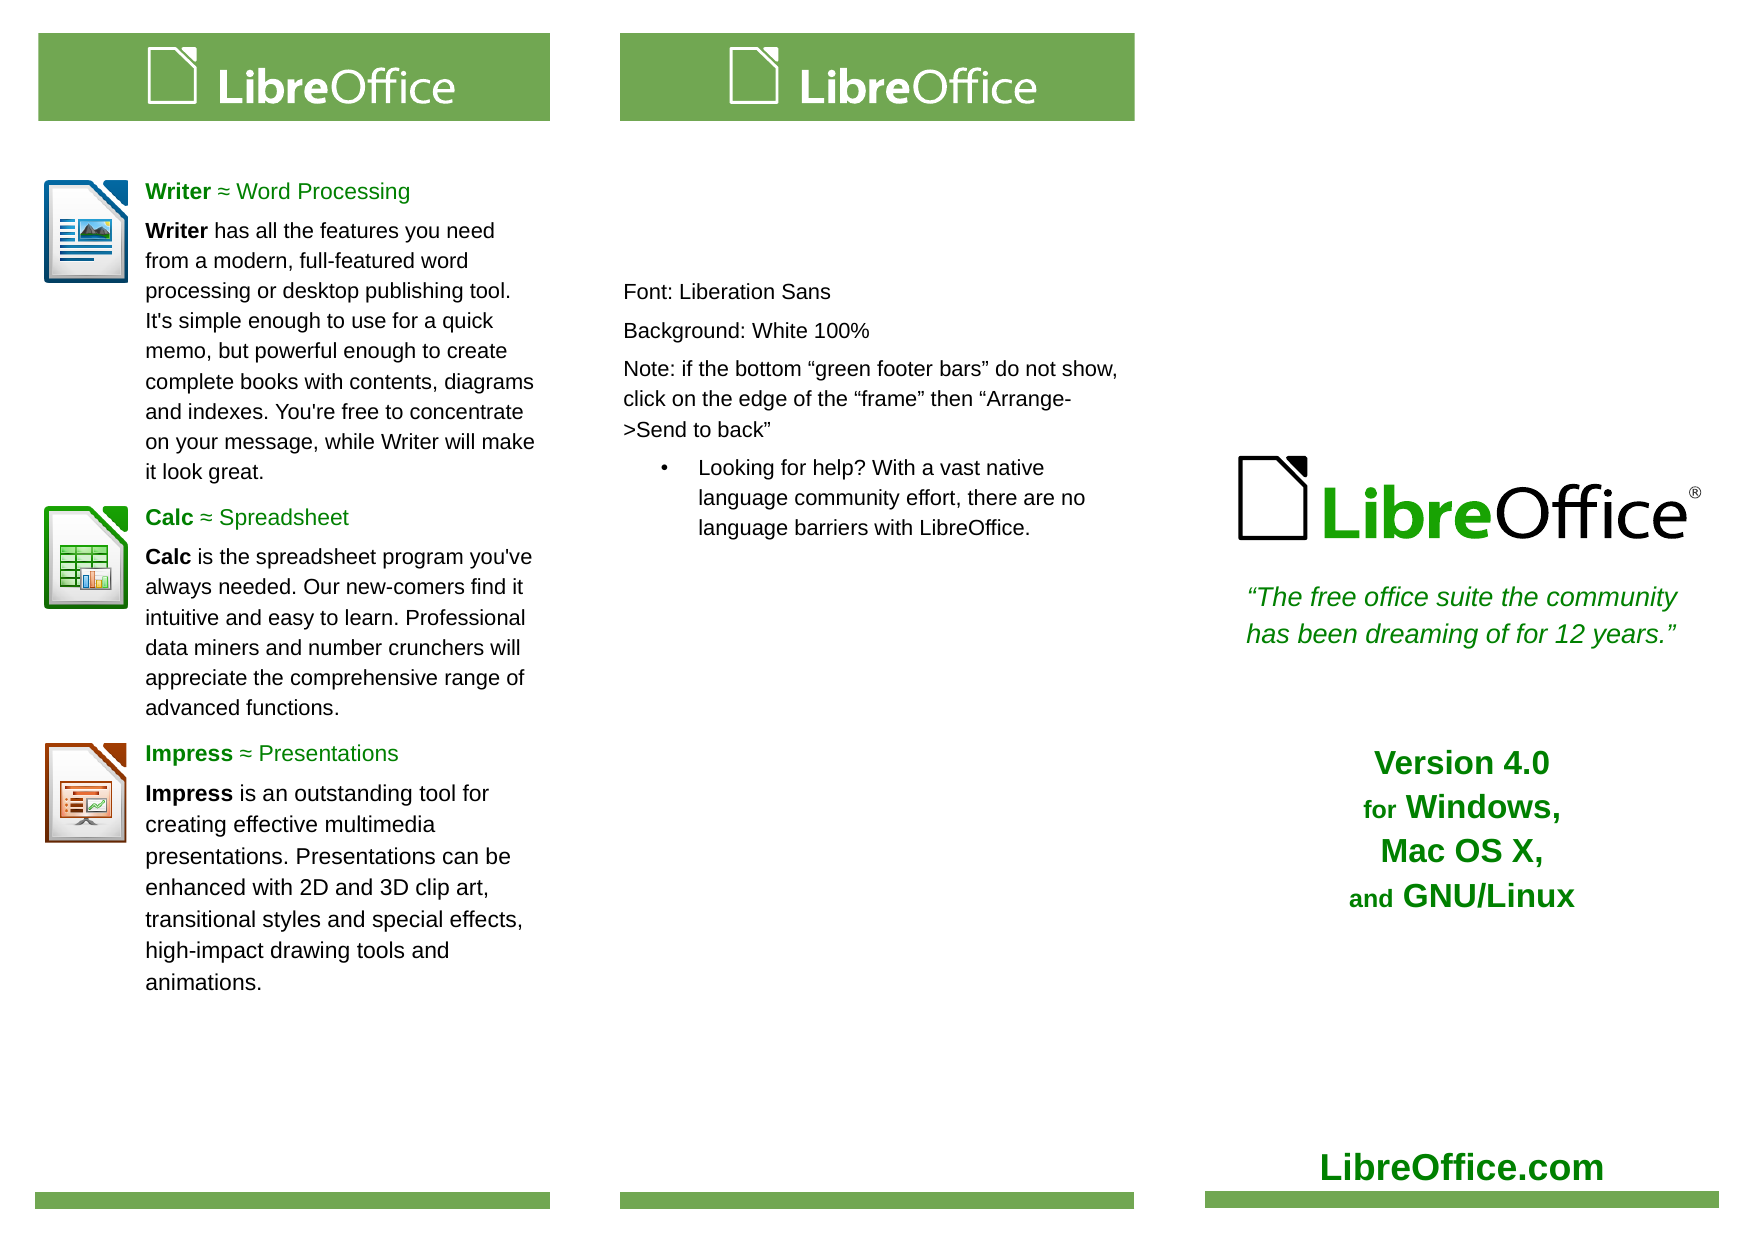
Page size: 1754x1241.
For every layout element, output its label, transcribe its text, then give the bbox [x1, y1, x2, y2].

list Looking for help? With a vast native language community effort, there are no language barriers with LibreOffice. [661, 455, 1132, 541]
text LibreOffice.com [1208, 1145, 1716, 1188]
text Version 4.0 [1208, 743, 1716, 781]
table_cell Impress ≈ Presentations Impress is an outstanding tool for creating effective multimedia presentations. Presentations can be enhanced with 2D and 3D clip art, transitional styles and special effects, high-impact drawing tools and animations. [140, 734, 547, 1009]
table_header [38, 172, 139, 498]
text for Windows, [1208, 787, 1716, 826]
text Note: if the bottom “green footer bars” do not show, click on the edge of the “frame” then “Arrange->Send to back” [623, 356, 1132, 442]
text and GNU/Linux [1208, 876, 1716, 914]
table_cell [38, 499, 139, 734]
picture [44, 506, 128, 609]
picture [44, 180, 128, 283]
text Mac OS X, [1208, 832, 1716, 870]
text Background: White 100% [623, 318, 1132, 343]
text Font: Liberation Sans [623, 279, 1132, 304]
table_cell [38, 734, 139, 1009]
text “The free office suite the community has been dreaming of for 12 years.” [1208, 428, 1716, 650]
table_header Writer ≈ Word Processing Writer has all the features you need from a modern, full-featured word processing or desktop publishing tool. It's simple enough to use for a quick memo, but powerful enough to create complete books with contents, diagrams and indexes. You're free to concentrate on your message, while Writer will make it look great. [140, 172, 547, 498]
table_cell Calc ≈ Spreadsheet Calc is the spreadsheet program you've always needed. Our new-comers find it intuitive and easy to learn. Professional data miners and number crunchers will appreciate the comprehensive range of advanced functions. [140, 499, 547, 734]
picture [66, 764, 128, 845]
